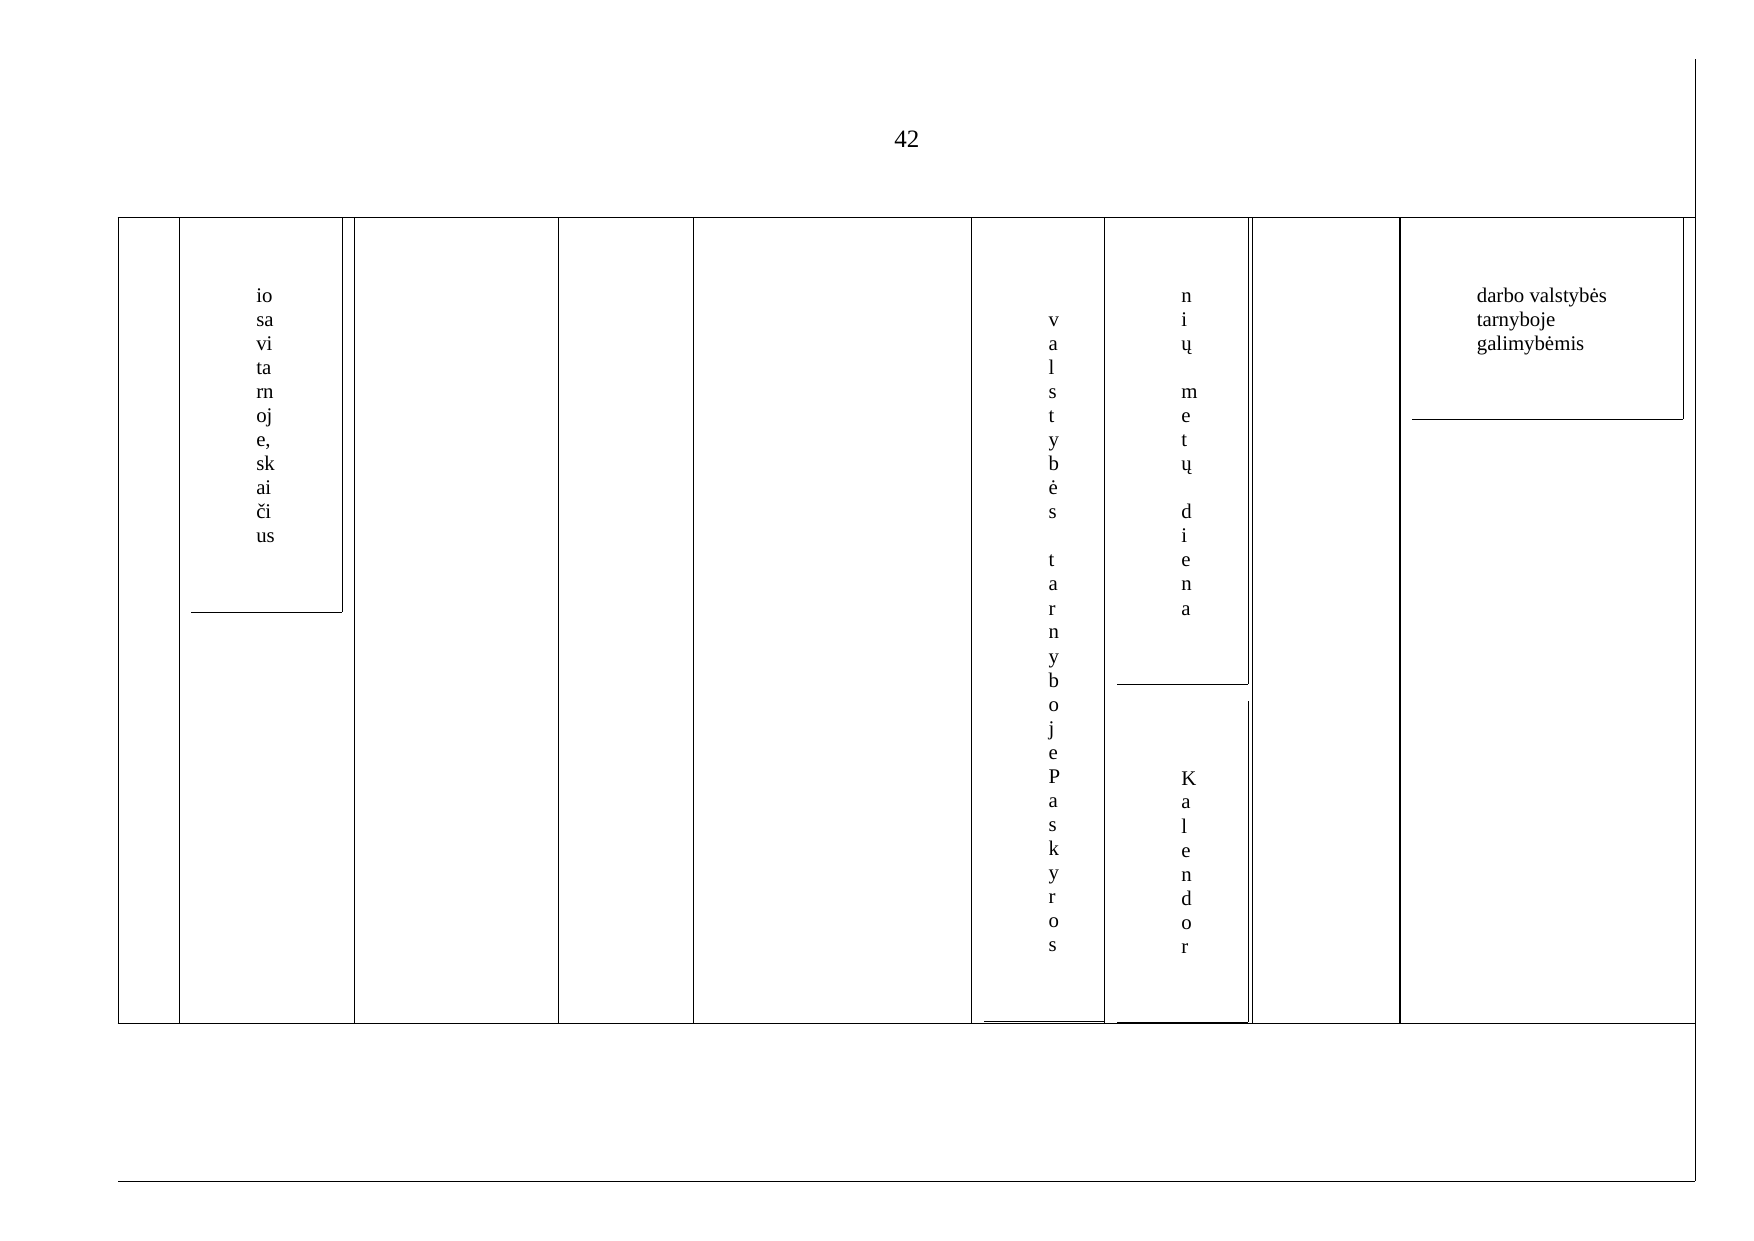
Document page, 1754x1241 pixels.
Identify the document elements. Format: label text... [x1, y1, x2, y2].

table_cell valstybės tarnyboje Paskyros [972, 218, 1104, 1022]
table_cell 21. [119, 218, 179, 1022]
table_cell [1253, 218, 1399, 1022]
table_cell darbo valstybės tarnyboje galimybėmis [1401, 218, 1695, 1022]
table_cell [559, 218, 693, 1022]
table_cell [694, 218, 971, 1022]
table_cell nių metų diena Kalendor [1105, 218, 1252, 1022]
table_cell Asmenų, turinčių paskyras Atrankos modulio savitarnoje, skaičius [180, 218, 354, 1022]
table_cell [355, 218, 558, 1022]
